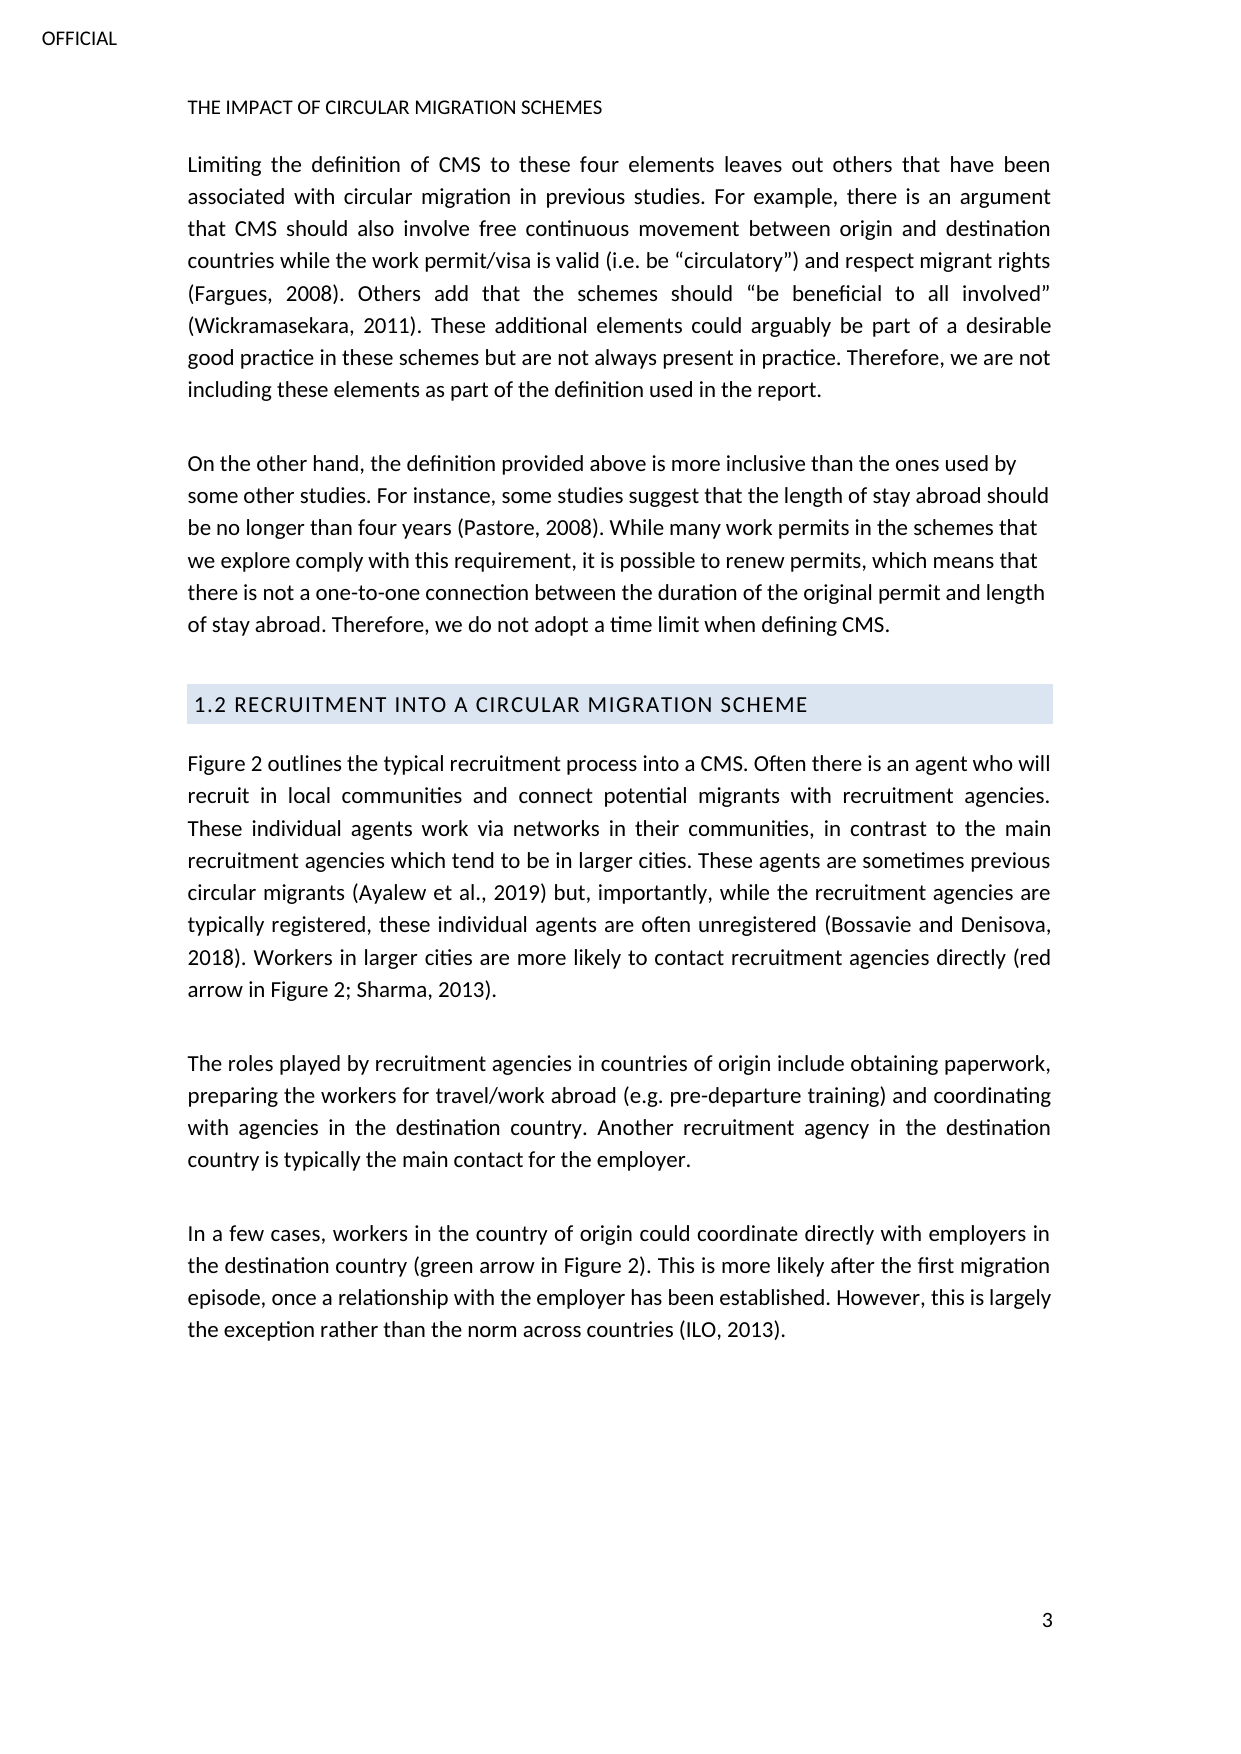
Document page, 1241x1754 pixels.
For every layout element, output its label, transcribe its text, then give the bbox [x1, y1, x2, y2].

text Figure 2 outlines the typical recruitment process into a CMS. Often there is an agent who will recruit in local communities and connect potential migrants with recruitment agencies. These individual agents work via networks in their communities, in contrast to the main recruitment agencies which tend to be in larger cities. These agents are sometimes previous circular migrants (Ayalew et al., 2019) but, importantly, while the recruitment agencies are typically registered, these individual agents are often unregistered (Bossavie and Denisova, 2018). Workers in larger cities are more likely to contact recruitment agencies directly (red arrow in Figure 2; Sharma, 2013). [187, 749, 1053, 1003]
subtitle 1.2 Recruitment into a circular migration scheme [194, 690, 1046, 718]
text On the other hand, the definition provided above is more inclusive than the ones used by some other studies. For instance, some studies suggest that the length of stay abroad should be no longer than four years (Pastore, 2008). While many work permits in the schemes that we explore comply with this requirement, it is possible to renew permits, which means that there is not a one-to-one connection between the duration of the original permit and length of stay abroad. Therefore, we do not adopt a time limit when defining CMS. [187, 449, 1053, 638]
text In a few cases, workers in the country of origin could coordinate directly with employers in the destination country (green arrow in Figure 2). This is more likely after the first migration episode, once a relationship with the employer has been established. However, this is largely the exception rather than the norm across countries (ILO, 2013). [187, 1219, 1053, 1344]
text The roles played by recruitment agencies in countries of origin include obtaining paperwork, preparing the workers for travel/work abroad (e.g. pre-departure training) and coordinating with agencies in the destination country. Another recruitment agency in the destination country is typically the main contact for the employer. [187, 1049, 1053, 1173]
text Limiting the definition of CMS to these four elements leaves out others that have been associated with circular migration in previous studies. For example, there is an argument that CMS should also involve free continuous movement between origin and destination countries while the work permit/visa is valid (i.e. be “circulatory”) and respect migrant rights (Fargues, 2008). Others add that the schemes should “be beneficial to all involved” (Wickramasekara, 2011). These additional elements could arguably be part of a desirable good practice in these schemes but are not always present in practice. Therefore, we are not including these elements as part of the definition used in the report. [187, 150, 1053, 403]
